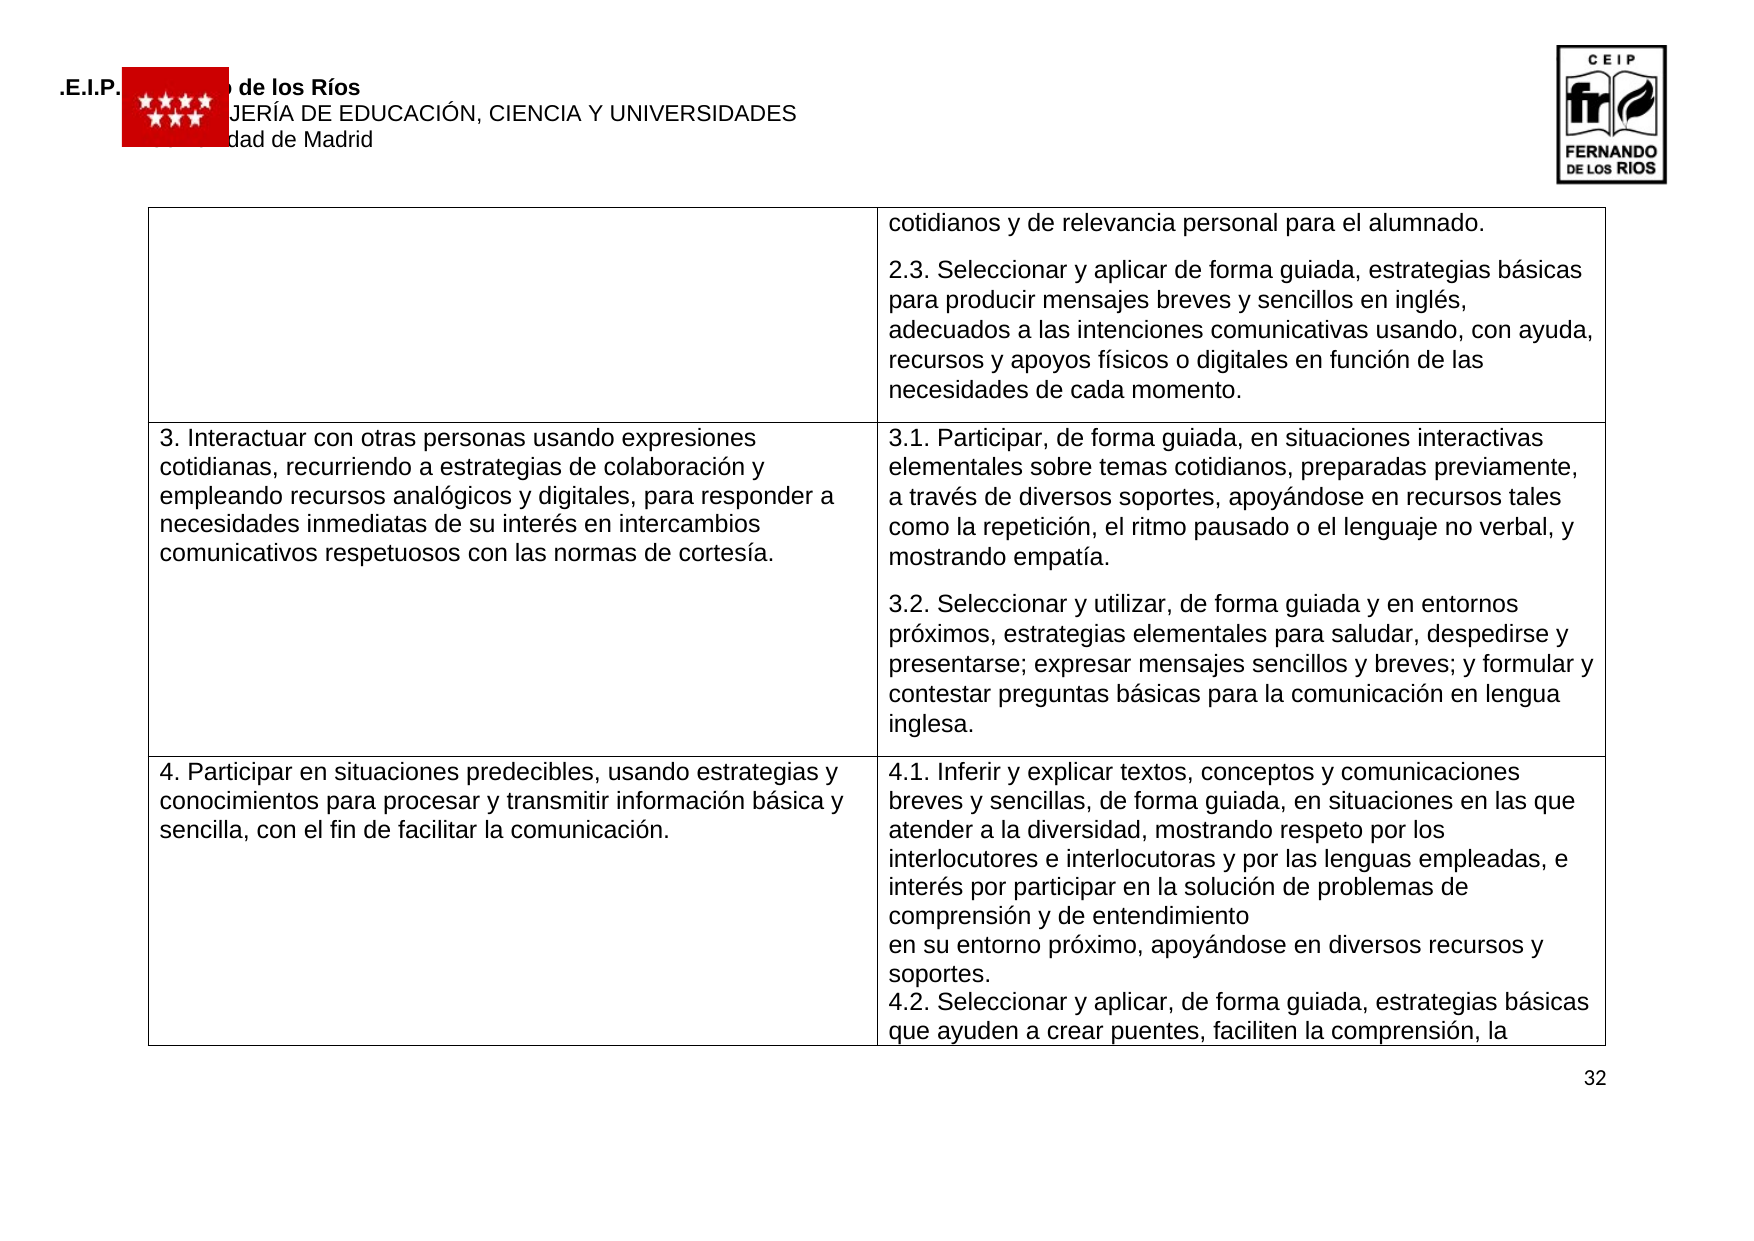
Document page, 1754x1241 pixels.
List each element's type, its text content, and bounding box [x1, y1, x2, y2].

table_cell 3. Interactuar con otras personas usando expresiones cotidianas, recurriendo a estrategias de colaboración y empleando recursos analógicos y digitales, para responder a necesidades inmediatas de su interés en intercambios comunicativos respetuosos con las normas de cortesía. [149, 423, 877, 756]
table_cell 4. Participar en situaciones predecibles, usando estrategias y conocimientos para procesar y transmitir información básica y sencilla, con el fin de facilitar la comunicación. [149, 757, 877, 1045]
table_cell 4.1. Inferir y explicar textos, conceptos y comunicaciones breves y sencillas, de forma guiada, en situaciones en las que atender a la diversidad, mostrando respeto por los interlocutores e interlocutoras y por las lenguas empleadas, e interés por participar en la solución de problemas de comprensión y de entendimiento en su entorno próximo, apoyándose en diversos recursos y soportes. 4.2. Seleccionar y aplicar, de forma guiada, estrategias básicas que ayuden a crear puentes, faciliten la comprensión, la [878, 757, 1605, 1045]
table_cell cotidianos y de relevancia personal para el alumnado. 2.3. Seleccionar y aplicar de forma guiada, estrategias básicas para producir mensajes breves y sencillos en inglés, adecuados a las intenciones comunicativas usando, con ayuda, recursos y apoyos físicos o digitales en función de las necesidades de cada momento. [878, 208, 1605, 422]
table_cell 3.1. Participar, de forma guiada, en situaciones interactivas elementales sobre temas cotidianos, preparadas previamente, a través de diversos soportes, apoyándose en recursos tales como la repetición, el ritmo pausado o el lenguaje no verbal, y mostrando empatía. 3.2. Seleccionar y utilizar, de forma guiada y en entornos próximos, estrategias elementales para saludar, despedirse y presentarse; expresar mensajes sencillos y breves; y formular y contestar preguntas básicas para la comunicación en lengua inglesa. [878, 423, 1605, 756]
table_cell [149, 208, 877, 422]
